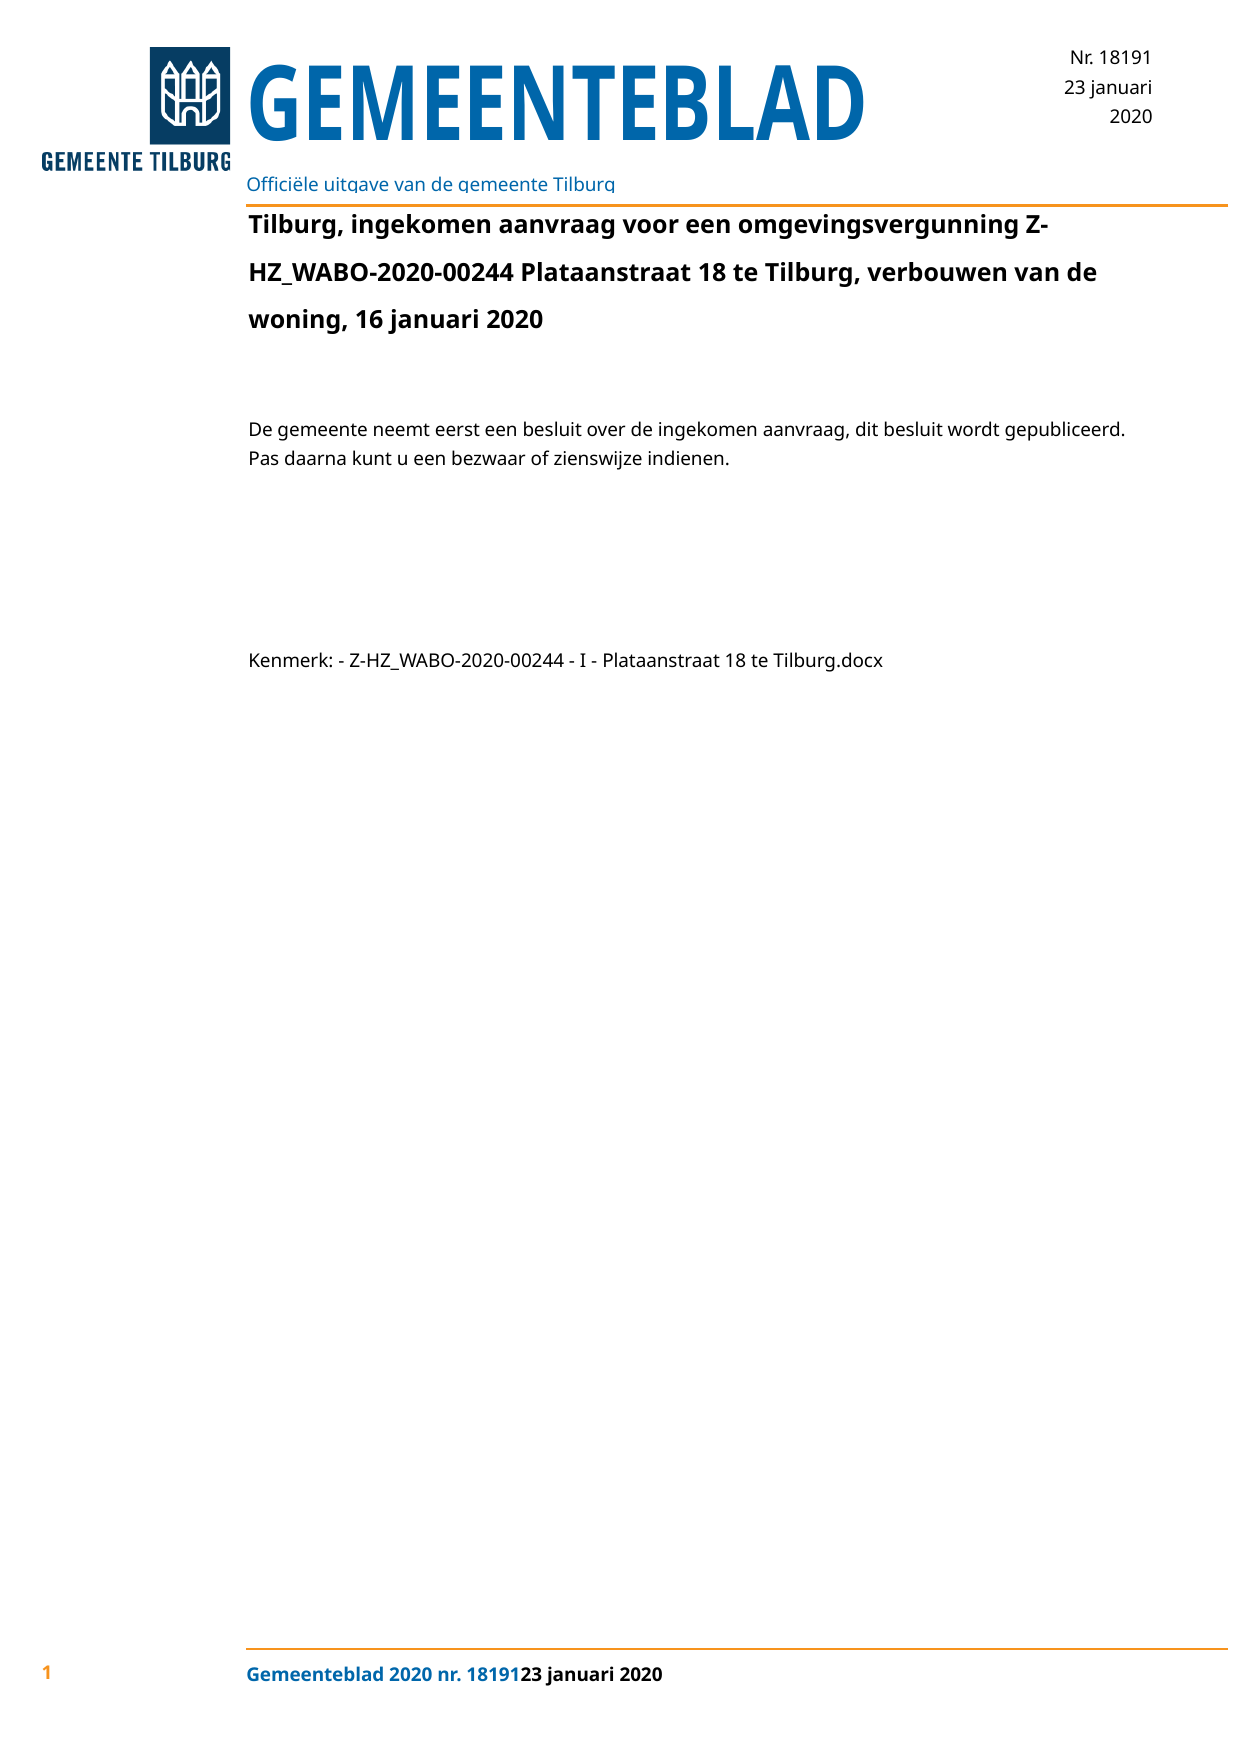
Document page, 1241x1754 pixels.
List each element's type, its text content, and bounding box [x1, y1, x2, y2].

picture [41, 47, 231, 172]
text Tilburg, ingekomen aanvraag voor een omgevingsvergunning Z-HZ_WABO-2020-00244 Plataanstraat 18 te Tilburg, verbouwen van de woning, 16 januari 2020 [248, 207, 1152, 336]
text De gemeente neemt eerst een besluit over de ingekomen aanvraag, dit besluit wordt gepubliceerd. Pas daarna kunt u een bezwaar of zienswijze indienen. [248, 416, 1152, 471]
text Kenmerk: - Z-HZ_WABO-2020-00244 - I - Plataanstraat 18 te Tilburg.docx [248, 647, 1152, 673]
